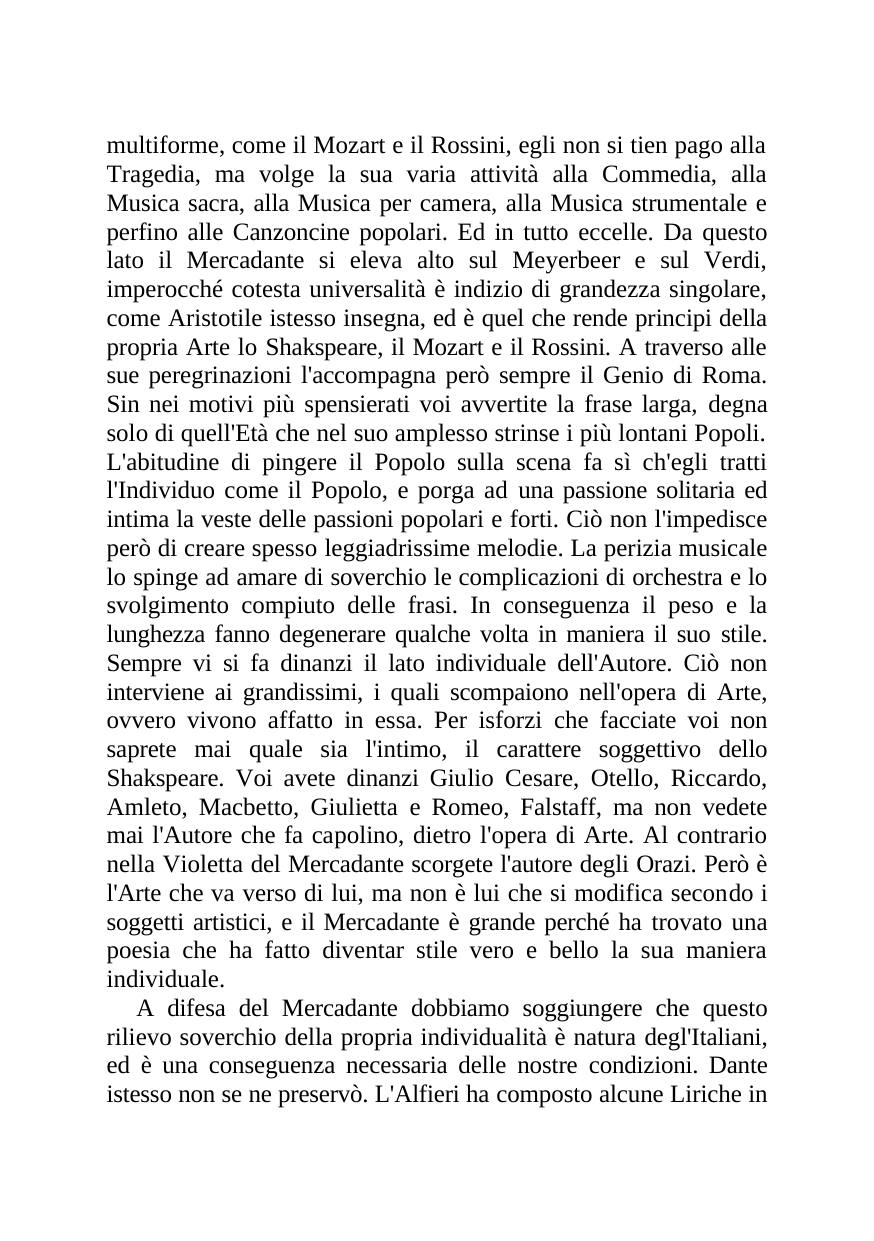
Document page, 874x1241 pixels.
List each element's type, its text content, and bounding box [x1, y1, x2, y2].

text A difesa del Mercadante dobbiamo soggiungere che questo rilievo soverchio della propria individualità è natura degl'Italiani, ed è una conseguenza necessaria delle nostre condizioni. Dante istesso non se ne preservò. L'Alfieri ha composto alcune Liriche in [106, 993, 768, 1108]
text multiforme, come il Mozart e il Rossini, egli non si tien pago alla Tragedia, ma volge la sua varia attività alla Commedia, alla Musica sacra, alla Musica per camera, alla Musica strumentale e perfino alle Canzoncine popolari. Ed in tutto eccelle. Da questo lato il Mercadante si eleva alto sul Meyerbeer e sul Verdi, imperocché cotesta universalità è indizio di grandezza singolare, come Aristotile istesso insegna, ed è quel che rende principi della propria Arte lo Shakspeare, il Mozart e il Rossini. A traverso alle sue peregrinazioni l'accompagna però sempre il Genio di Roma. Sin nei motivi più spensierati voi avvertite la frase larga, degna solo di quell'Età che nel suo amplesso strinse i più lontani Popoli. L'abitudine di pingere il Popolo sulla scena fa sì ch'egli tratti l'Individuo come il Popolo, e porga ad una passione solitaria ed intima la veste delle passioni popolari e forti. Ciò non l'impedisce però di creare spesso leggiadrissime melodie. La perizia musicale lo spinge ad amare di soverchio le complicazioni di orchestra e lo svolgimento compiuto delle frasi. In conseguenza il peso e la lunghezza fanno degenerare qualche volta in maniera il suo stile. Sempre vi si fa dinanzi il lato individuale dell'Autore. Ciò non interviene ai grandissimi, i quali scompaiono nell'opera di Arte, ovvero vivono affatto in essa. Per isforzi che facciate voi non saprete mai quale sia l'intimo, il carattere soggettivo dello Shakspeare. Voi avete dinanzi Giulio Cesare, Otello, Riccardo, Amleto, Macbetto, Giulietta e Romeo, Falstaff, ma non vedete mai l'Autore che fa capolino, dietro l'opera di Arte. Al contrario nella Violetta del Mercadante scorgete l'autore degli Orazi. Però è l'Arte che va verso di lui, ma non è lui che si modifica secondo i soggetti artistici, e il Mercadante è grande perché ha trovato una poesia che ha fatto diventar stile vero e bello la sua maniera individuale. [106, 130, 768, 993]
